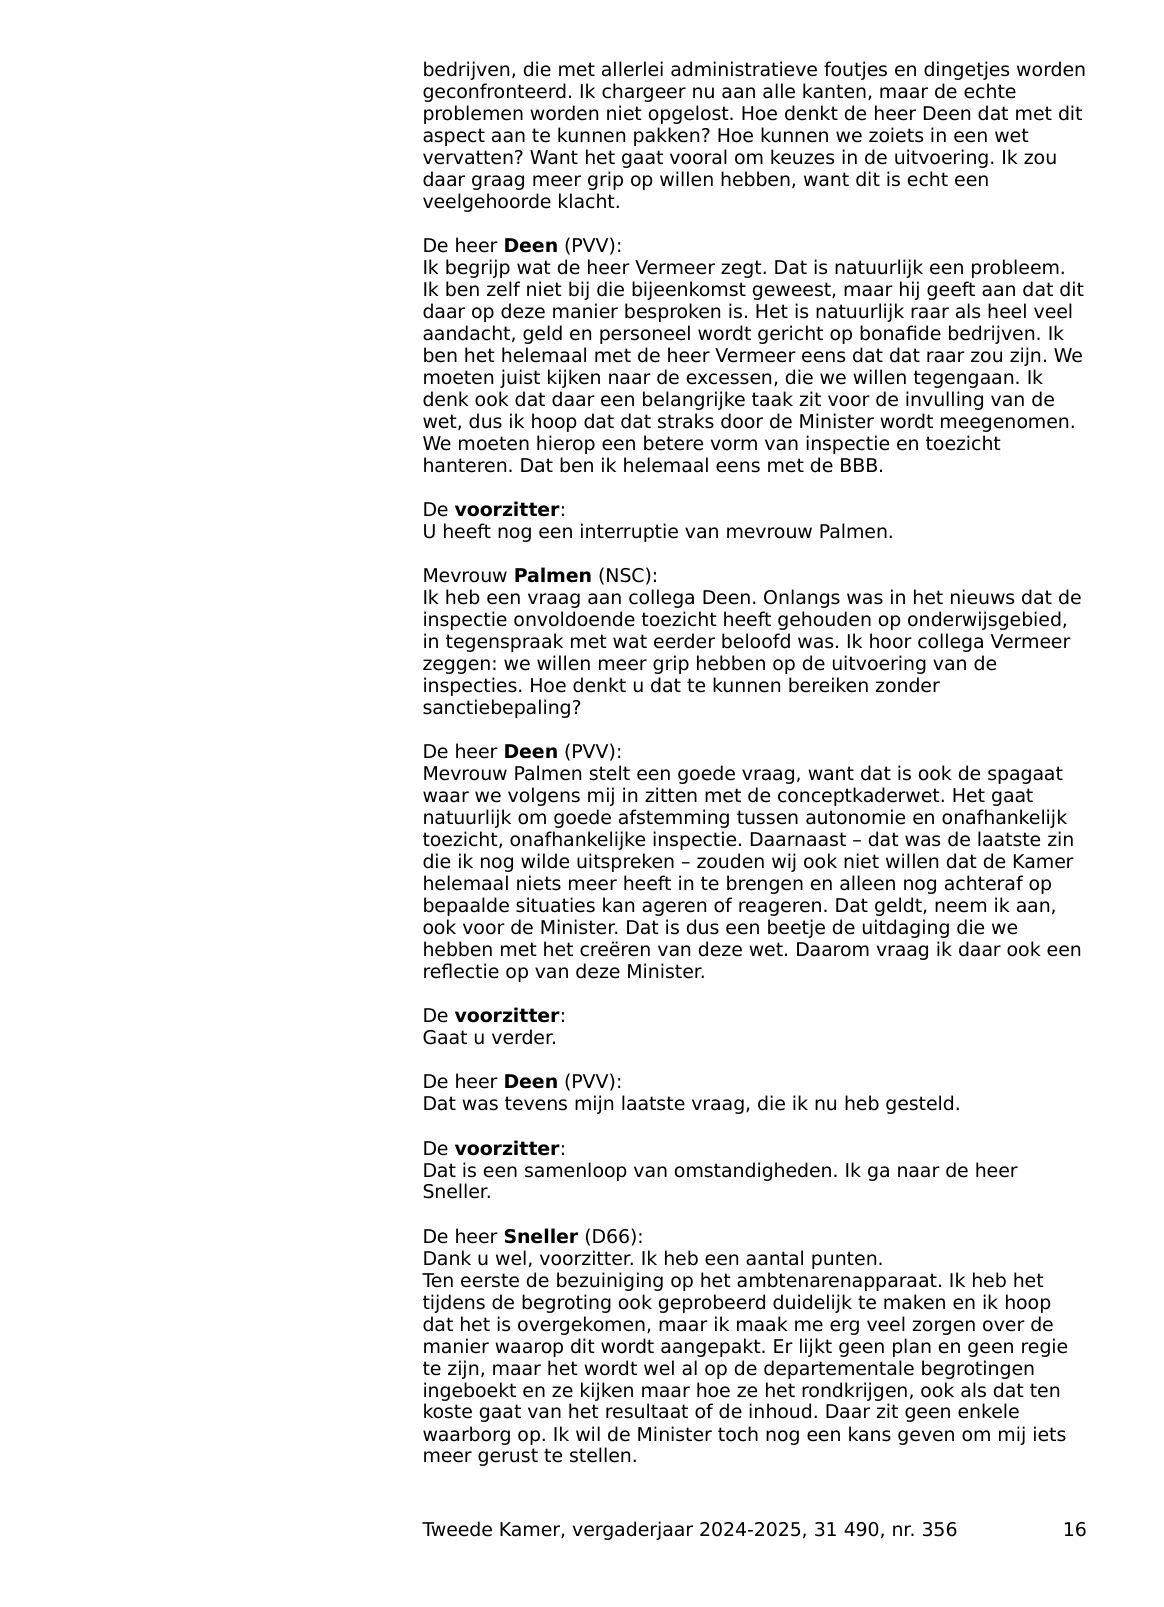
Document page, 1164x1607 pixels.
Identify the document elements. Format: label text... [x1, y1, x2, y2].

text U heeft nog een interruptie van mevrouw Palmen. [422, 521, 1087, 543]
text De voorzitter: [422, 499, 1087, 521]
text De heer Sneller (D66): [422, 1226, 1087, 1248]
text Mevrouw Palmen stelt een goede vraag, want dat is ook de spagaat waar we volgens mij in zitten met de conceptkaderwet. Het gaat natuurlijk om goede afstemming tussen autonomie en onafhankelijk toezicht, onafhankelijke inspectie. Daarnaast – dat was de laatste zin die ik nog wilde uitspreken – zouden wij ook niet willen dat de Kamer helemaal niets meer heeft in te brengen en alleen nog achteraf op bepaalde situaties kan ageren of reageren. Dat geldt, neem ik aan, ook voor de Minister. Dat is dus een beetje de uitdaging die we hebben met het creëren van deze wet. Daarom vraag ik daar ook een reflectie op van deze Minister. [422, 763, 1087, 983]
text Dat is een samenloop van omstandigheden. Ik ga naar de heer Sneller. [422, 1159, 1087, 1203]
text Mevrouw Palmen (NSC): [422, 565, 1087, 587]
text Ten eerste de bezuiniging op het ambtenarenapparaat. Ik heb het tijdens de begroting ook geprobeerd duidelijk te maken en ik hoop dat het is overgekomen, maar ik maak me erg veel zorgen over de manier waarop dit wordt aangepakt. Er lijkt geen plan en geen regie te zijn, maar het wordt wel al op de departementale begrotingen ingeboekt en ze kijken maar hoe ze het rondkrijgen, ook als dat ten koste gaat van het resultaat of de inhoud. Daar zit geen enkele waarborg op. Ik wil de Minister toch nog een kans geven om mij iets meer gerust te stellen. [422, 1269, 1087, 1467]
text De heer Deen (PVV): [422, 1071, 1087, 1093]
text Gaat u verder. [422, 1027, 1087, 1049]
text Dat was tevens mijn laatste vraag, die ik nu heb gesteld. [422, 1093, 1087, 1115]
text Dank u wel, voorzitter. Ik heb een aantal punten. [422, 1248, 1087, 1269]
text De heer Deen (PVV): [422, 235, 1087, 257]
text De voorzitter: [422, 1005, 1087, 1027]
text Ik heb een vraag aan collega Deen. Onlangs was in het nieuws dat de inspectie onvoldoende toezicht heeft gehouden op onderwijsgebied, in tegenspraak met wat eerder beloofd was. Ik hoor collega Vermeer zeggen: we willen meer grip hebben op de uitvoering van de inspecties. Hoe denkt u dat te kunnen bereiken zonder sanctiebepaling? [422, 587, 1087, 719]
text De heer Deen (PVV): [422, 741, 1087, 763]
text De voorzitter: [422, 1137, 1087, 1159]
text Ik begrijp wat de heer Vermeer zegt. Dat is natuurlijk een probleem. Ik ben zelf niet bij die bijeenkomst geweest, maar hij geeft aan dat dit daar op deze manier besproken is. Het is natuurlijk raar als heel veel aandacht, geld en personeel wordt gericht op bonafide bedrijven. Ik ben het helemaal met de heer Vermeer eens dat dat raar zou zijn. We moeten juist kijken naar de excessen, die we willen tegengaan. Ik denk ook dat daar een belangrijke taak zit voor de invulling van de wet, dus ik hoop dat dat straks door de Minister wordt meegenomen. We moeten hierop een betere vorm van inspectie en toezicht hanteren. Dat ben ik helemaal eens met de BBB. [422, 257, 1087, 477]
text bedrijven, die met allerlei administratieve foutjes en dingetjes worden geconfronteerd. Ik chargeer nu aan alle kanten, maar de echte problemen worden niet opgelost. Hoe denkt de heer Deen dat met dit aspect aan te kunnen pakken? Hoe kunnen we zoiets in een wet vervatten? Want het gaat vooral om keuzes in de uitvoering. Ik zou daar graag meer grip op willen hebben, want dit is echt een veelgehoorde klacht. [422, 59, 1087, 213]
